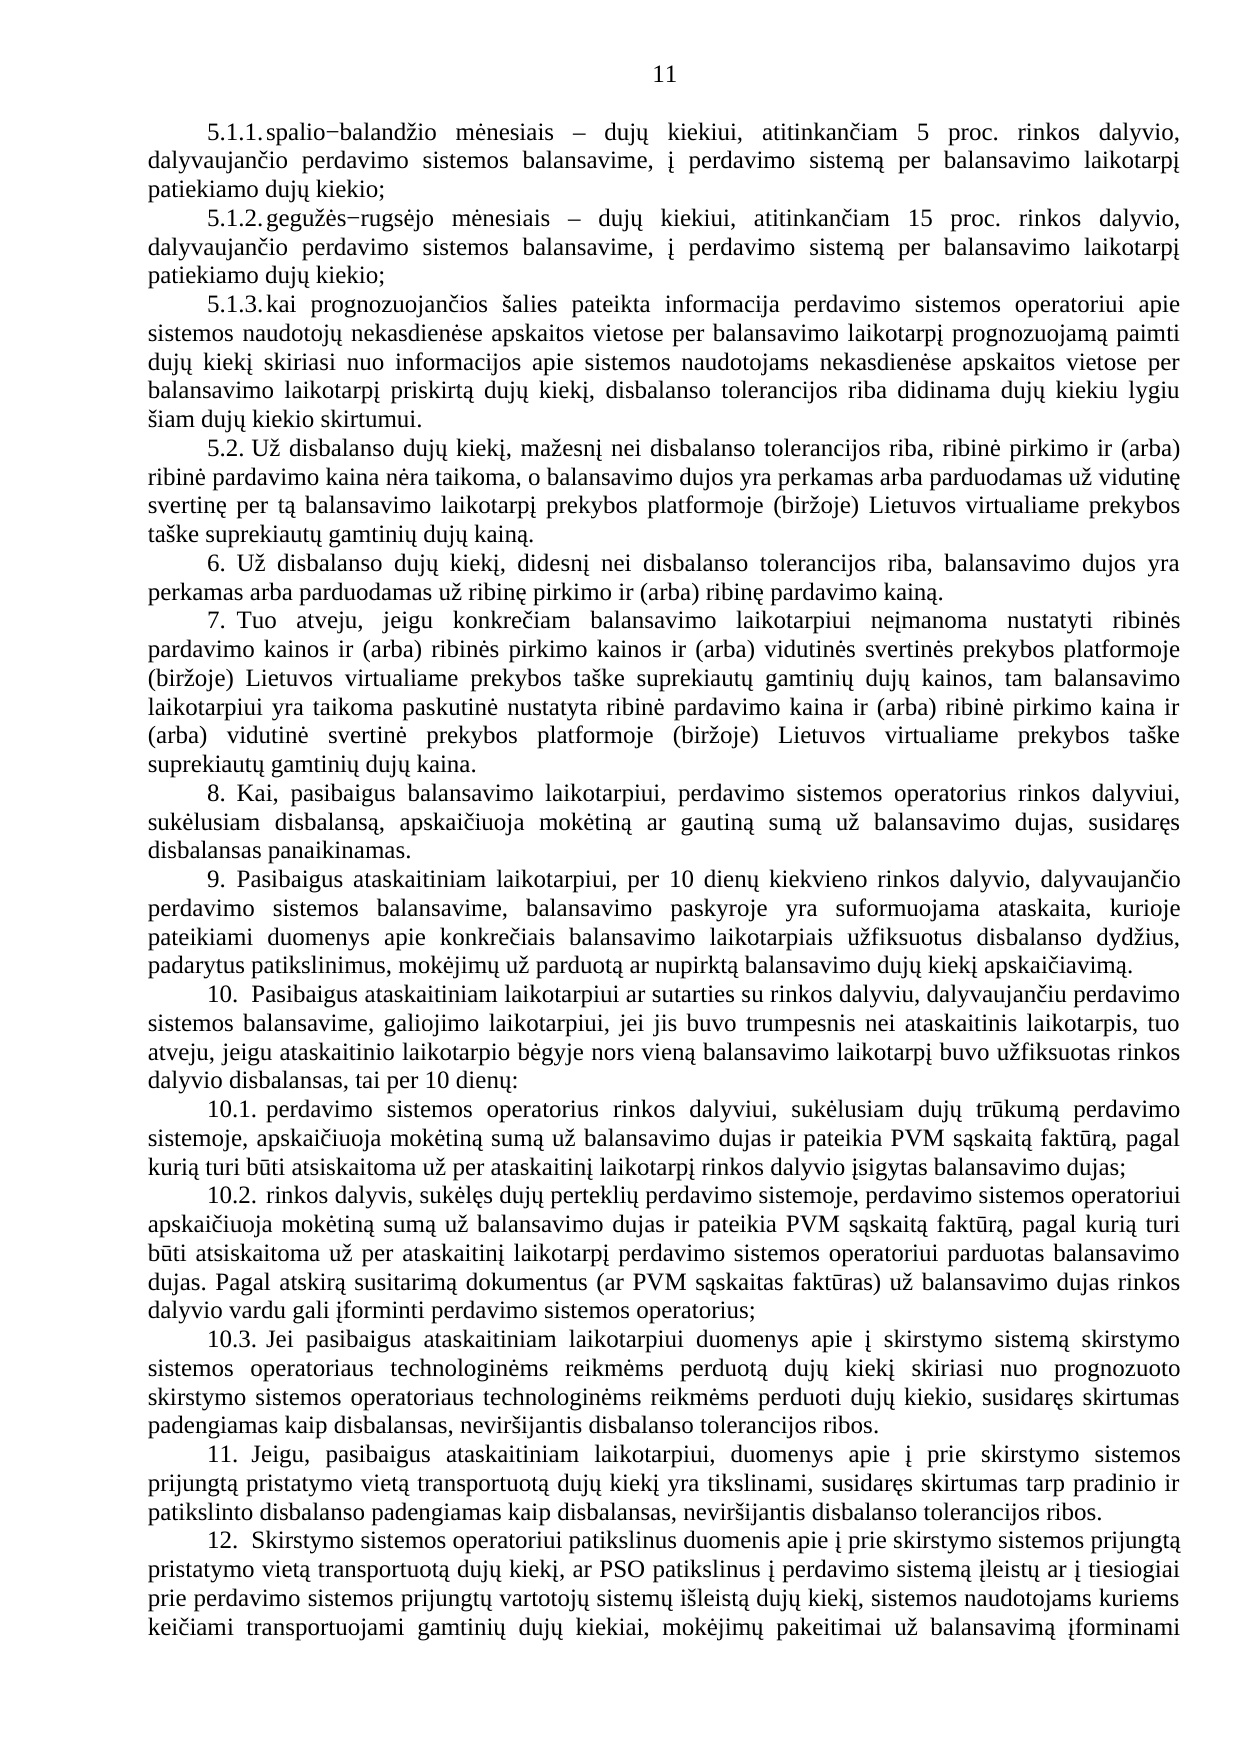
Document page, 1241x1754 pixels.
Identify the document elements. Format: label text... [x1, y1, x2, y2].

text 7. Tuo atveju, jeigu konkrečiam balansavimo laikotarpiui neįmanoma nustatyti ribinės pardavimo kainos ir (arba) ribinės pirkimo kainos ir (arba) vidutinės svertinės prekybos platformoje (biržoje) Lietuvos virtualiame prekybos taške suprekiautų gamtinių dujų kainos, tam balansavimo laikotarpiui yra taikoma paskutinė nustatyta ribinė pardavimo kaina ir (arba) ribinė pirkimo kaina ir (arba) vidutinė svertinė prekybos platformoje (biržoje) Lietuvos virtualiame prekybos taške suprekiautų gamtinių dujų kaina. [148, 605, 1181, 778]
text 5.1.2. gegužės−rugsėjo mėnesiais – dujų kiekiui, atitinkančiam 15 proc. rinkos dalyvio, dalyvaujančio perdavimo sistemos balansavime, į perdavimo sistemą per balansavimo laikotarpį patiekiamo dujų kiekio; [148, 203, 1181, 289]
text 11. Jeigu, pasibaigus ataskaitiniam laikotarpiui, duomenys apie į prie skirstymo sistemos prijungtą pristatymo vietą transportuotą dujų kiekį yra tikslinami, susidaręs skirtumas tarp pradinio ir patikslinto disbalanso padengiamas kaip disbalansas, neviršijantis disbalanso tolerancijos ribos. [148, 1439, 1181, 1525]
text 12. Skirstymo sistemos operatoriui patikslinus duomenis apie į prie skirstymo sistemos prijungtą pristatymo vietą transportuotą dujų kiekį, ar PSO patikslinus į perdavimo sistemą įleistų ar į tiesiogiai prie perdavimo sistemos prijungtų vartotojų sistemų išleistą dujų kiekį, sistemos naudotojams kuriems keičiami transportuojami gamtinių dujų kiekiai, mokėjimų pakeitimai už balansavimą įforminami [148, 1525, 1181, 1640]
text 10.1. perdavimo sistemos operatorius rinkos dalyviui, sukėlusiam dujų trūkumą perdavimo sistemoje, apskaičiuoja mokėtiną sumą už balansavimo dujas ir pateikia PVM sąskaitą faktūrą, pagal kurią turi būti atsiskaitoma už per ataskaitinį laikotarpį rinkos dalyvio įsigytas balansavimo dujas; [148, 1094, 1181, 1180]
text 9. Pasibaigus ataskaitiniam laikotarpiui, per 10 dienų kiekvieno rinkos dalyvio, dalyvaujančio perdavimo sistemos balansavime, balansavimo paskyroje yra suformuojama ataskaita, kurioje pateikiami duomenys apie konkrečiais balansavimo laikotarpiais užfiksuotus disbalanso dydžius, padarytus patikslinimus, mokėjimų už parduotą ar nupirktą balansavimo dujų kiekį apskaičiavimą. [148, 864, 1181, 979]
text 6. Už disbalanso dujų kiekį, didesnį nei disbalanso tolerancijos riba, balansavimo dujos yra perkamas arba parduodamas už ribinę pirkimo ir (arba) ribinę pardavimo kainą. [148, 548, 1181, 605]
text 5.2. Už disbalanso dujų kiekį, mažesnį nei disbalanso tolerancijos riba, ribinė pirkimo ir (arba) ribinė pardavimo kaina nėra taikoma, o balansavimo dujos yra perkamas arba parduodamas už vidutinę svertinę per tą balansavimo laikotarpį prekybos platformoje (biržoje) Lietuvos virtualiame prekybos taške suprekiautų gamtinių dujų kainą. [148, 433, 1181, 548]
text 5.1.1. spalio−balandžio mėnesiais – dujų kiekiui, atitinkančiam 5 proc. rinkos dalyvio, dalyvaujančio perdavimo sistemos balansavime, į perdavimo sistemą per balansavimo laikotarpį patiekiamo dujų kiekio; [148, 117, 1181, 203]
text 10.3. Jei pasibaigus ataskaitiniam laikotarpiui duomenys apie į skirstymo sistemą skirstymo sistemos operatoriaus technologinėms reikmėms perduotą dujų kiekį skiriasi nuo prognozuoto skirstymo sistemos operatoriaus technologinėms reikmėms perduoti dujų kiekio, susidaręs skirtumas padengiamas kaip disbalansas, neviršijantis disbalanso tolerancijos ribos. [148, 1324, 1181, 1439]
text 8. Kai, pasibaigus balansavimo laikotarpiui, perdavimo sistemos operatorius rinkos dalyviui, sukėlusiam disbalansą, apskaičiuoja mokėtiną ar gautiną sumą už balansavimo dujas, susidaręs disbalansas panaikinamas. [148, 778, 1181, 864]
text 10. Pasibaigus ataskaitiniam laikotarpiui ar sutarties su rinkos dalyviu, dalyvaujančiu perdavimo sistemos balansavime, galiojimo laikotarpiui, jei jis buvo trumpesnis nei ataskaitinis laikotarpis, tuo atveju, jeigu ataskaitinio laikotarpio bėgyje nors vieną balansavimo laikotarpį buvo užfiksuotas rinkos dalyvio disbalansas, tai per 10 dienų: [148, 979, 1181, 1094]
text 10.2. rinkos dalyvis, sukėlęs dujų perteklių perdavimo sistemoje, perdavimo sistemos operatoriui apskaičiuoja mokėtiną sumą už balansavimo dujas ir pateikia PVM sąskaitą faktūrą, pagal kurią turi būti atsiskaitoma už per ataskaitinį laikotarpį perdavimo sistemos operatoriui parduotas balansavimo dujas. Pagal atskirą susitarimą dokumentus (ar PVM sąskaitas faktūras) už balansavimo dujas rinkos dalyvio vardu gali įforminti perdavimo sistemos operatorius; [148, 1180, 1181, 1324]
text 5.1.3. kai prognozuojančios šalies pateikta informacija perdavimo sistemos operatoriui apie sistemos naudotojų nekasdienėse apskaitos vietose per balansavimo laikotarpį prognozuojamą paimti dujų kiekį skiriasi nuo informacijos apie sistemos naudotojams nekasdienėse apskaitos vietose per balansavimo laikotarpį priskirtą dujų kiekį, disbalanso tolerancijos riba didinama dujų kiekiu lygiu šiam dujų kiekio skirtumui. [148, 289, 1181, 433]
